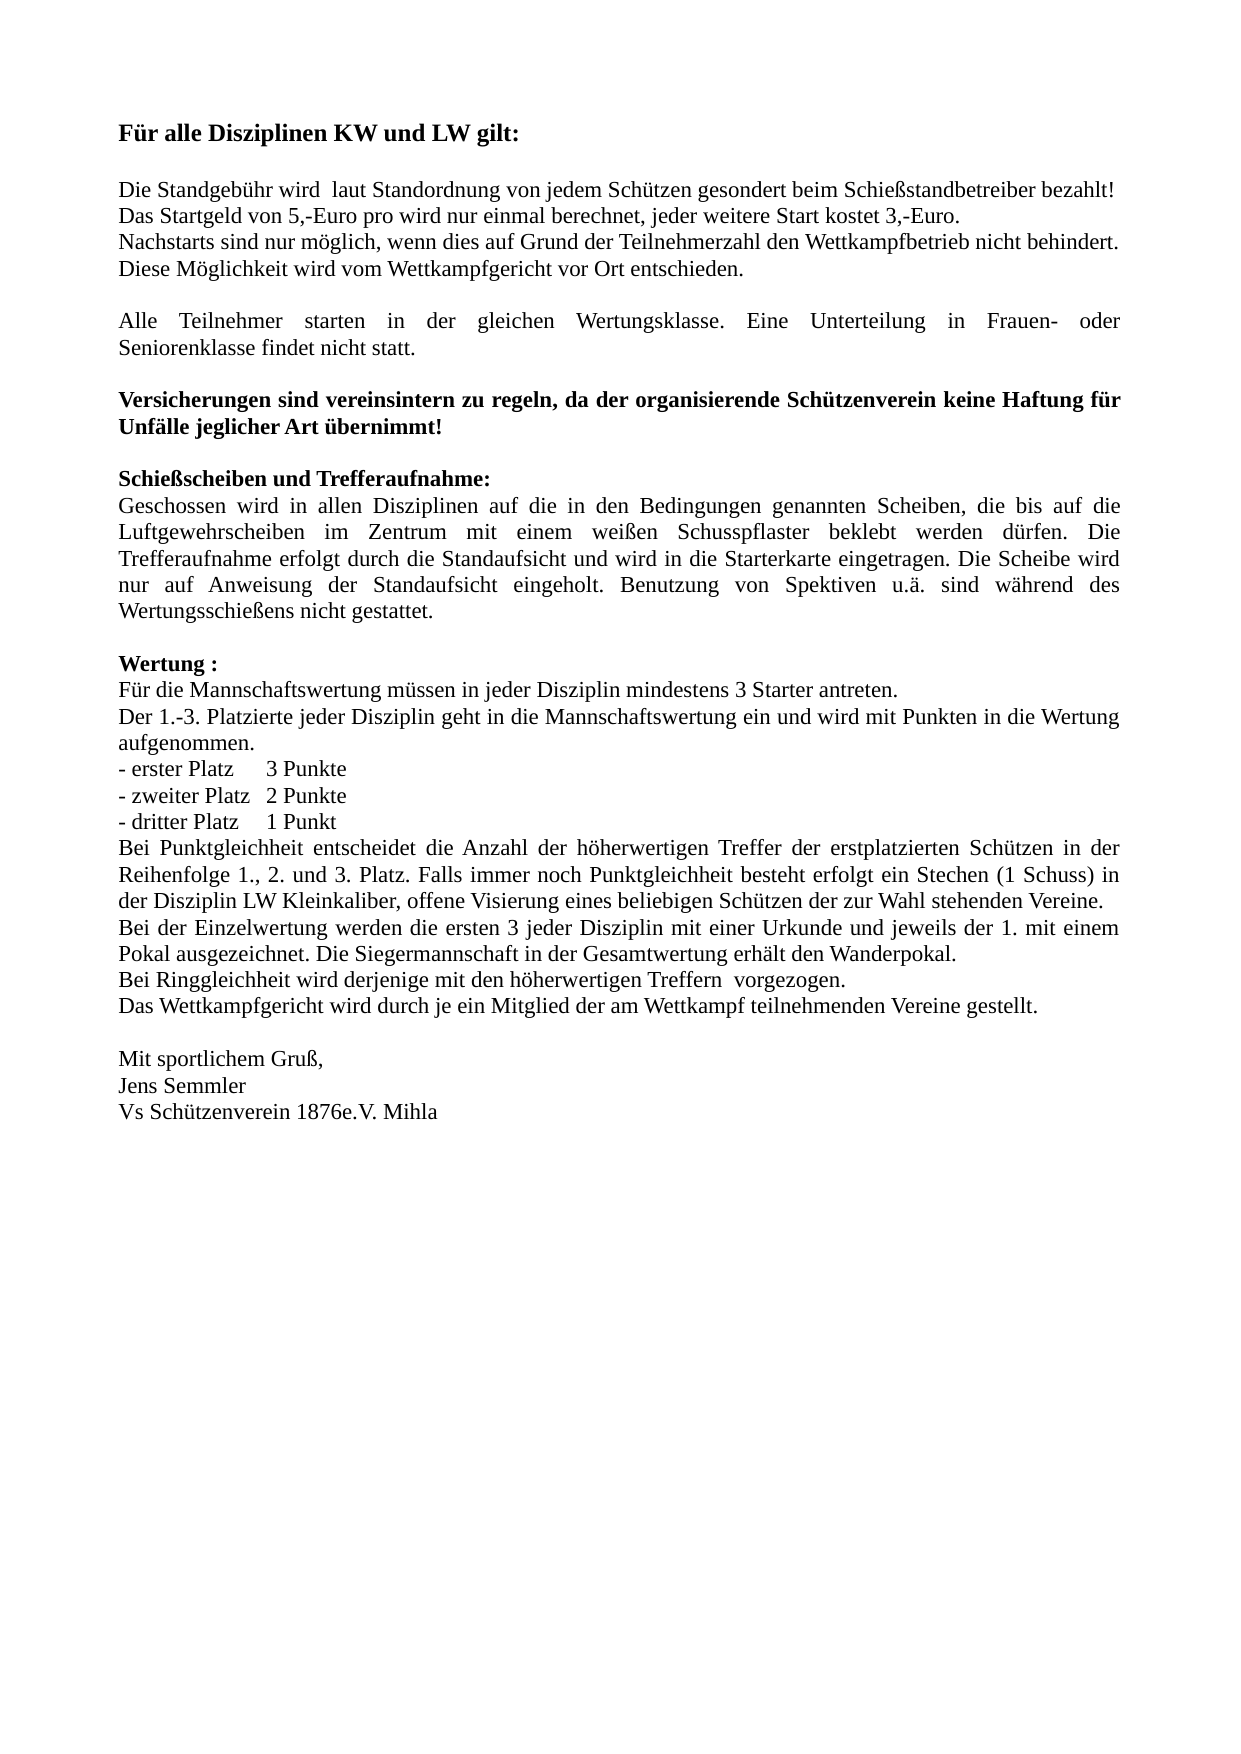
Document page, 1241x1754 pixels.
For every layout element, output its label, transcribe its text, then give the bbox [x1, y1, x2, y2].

text - erster Platz 3 Punkte [118, 755, 1122, 782]
text Geschossen wird in allen Disziplinen auf die in den Bedingungen genannten Scheiben, die bis auf die Luftgewehrscheiben im Zentrum mit einem weißen Schusspflaster beklebt werden dürfen. Die Trefferaufnahme erfolgt durch die Standaufsicht und wird in die Starterkarte eingetragen. Die Scheibe wird nur auf Anweisung der Standaufsicht eingeholt. Benutzung von Spektiven u.ä. sind während des Wertungsschießens nicht gestattet. [118, 492, 1122, 624]
text Das Wettkampfgericht wird durch je ein Mitglied der am Wettkampf teilnehmenden Vereine gestellt. [118, 993, 1122, 1019]
text Alle Teilnehmer starten in der gleichen Wertungsklasse. Eine Unterteilung in Frauen- oder Seniorenklasse findet nicht statt. [118, 307, 1122, 360]
text Nachstarts sind nur möglich, wenn dies auf Grund der Teilnehmerzahl den Wettkampfbetrieb nicht behindert. [118, 228, 1122, 255]
text Wertung : [118, 650, 1122, 676]
text Versicherungen sind vereinsintern zu regeln, da der organisierende Schützenverein keine Haftung für Unfälle jeglicher Art übernimmt! [118, 386, 1122, 439]
text Bei Ringgleichheit wird derjenige mit den höherwertigen Treffern vorgezogen. [118, 966, 1122, 993]
text Jens Semmler [118, 1072, 1122, 1098]
text Diese Möglichkeit wird vom Wettkampfgericht vor Ort entschieden. [118, 255, 1122, 281]
text Das Startgeld von 5,-Euro pro wird nur einmal berechnet, jeder weitere Start kostet 3,-Euro. [118, 202, 1122, 228]
text Bei Punktgleichheit entscheidet die Anzahl der höherwertigen Treffer der erstplatzierten Schützen in der Reihenfolge 1., 2. und 3. Platz. Falls immer noch Punktgleichheit besteht erfolgt ein Stechen (1 Schuss) in der Disziplin LW Kleinkaliber, offene Visierung eines beliebigen Schützen der zur Wahl stehenden Vereine. [118, 834, 1122, 913]
text Der 1.-3. Platzierte jeder Disziplin geht in die Mannschaftswertung ein und wird mit Punkten in die Wertung aufgenommen. [118, 703, 1122, 755]
text Die Standgebühr wird laut Standordnung von jedem Schützen gesondert beim Schießstandbetreiber bezahlt! [118, 176, 1122, 202]
text - zweiter Platz 2 Punkte [118, 782, 1122, 808]
text Für die Mannschaftswertung müssen in jeder Disziplin mindestens 3 Starter antreten. [118, 676, 1122, 703]
text Vs Schützenverein 1876e.V. Mihla [118, 1098, 1122, 1124]
text - dritter Platz 1 Punkt [118, 808, 1122, 834]
text Schießscheiben und Trefferaufnahme: [118, 466, 1122, 492]
text Mit sportlichem Gruß, [118, 1045, 1122, 1072]
text Für alle Disziplinen KW und LW gilt: [118, 118, 1122, 147]
text Bei der Einzelwertung werden die ersten 3 jeder Disziplin mit einer Urkunde und jeweils der 1. mit einem Pokal ausgezeichnet. Die Siegermannschaft in der Gesamtwertung erhält den Wanderpokal. [118, 913, 1122, 966]
